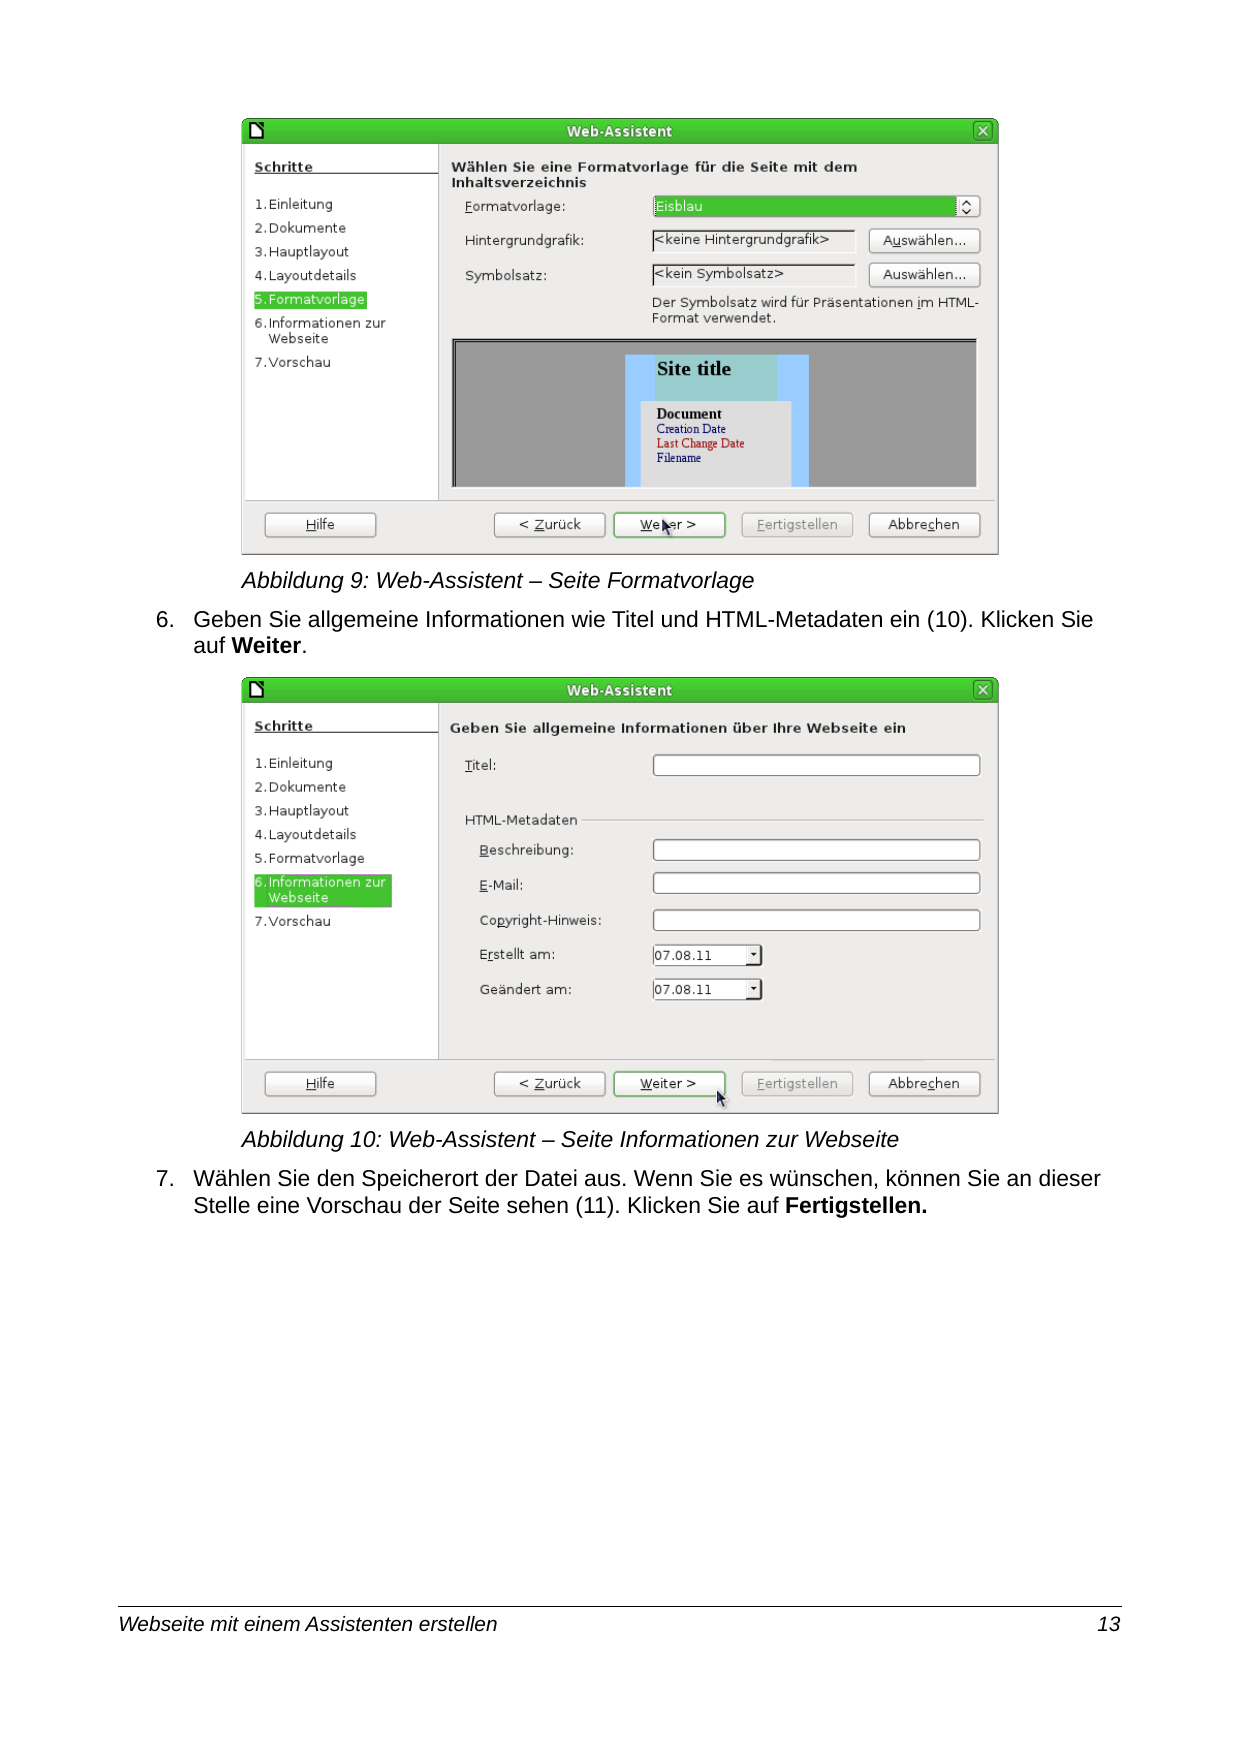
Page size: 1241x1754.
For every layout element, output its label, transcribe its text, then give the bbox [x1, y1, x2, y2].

list Wählen Sie den Speicherort der Datei aus. Wenn Sie es wünschen, können Sie an dieser Stelle eine Vorschau der Seite sehen (Abbildung 11). Klicken Sie auf Fertigstellen. [156, 1165, 1122, 1218]
text Abbildung 9: Web-Assistent – Seite Formatvorlage [242, 567, 999, 593]
picture [241, 118, 999, 555]
picture [241, 677, 999, 1114]
list Geben Sie allgemeine Informationen wie Titel und HTML-Metadaten ein (Abbildung 10). Klicken Sie auf Weiter. [156, 606, 1122, 659]
text Abbildung 10: Web-Assistent – Seite Informationen zur Webseite [242, 1126, 999, 1153]
